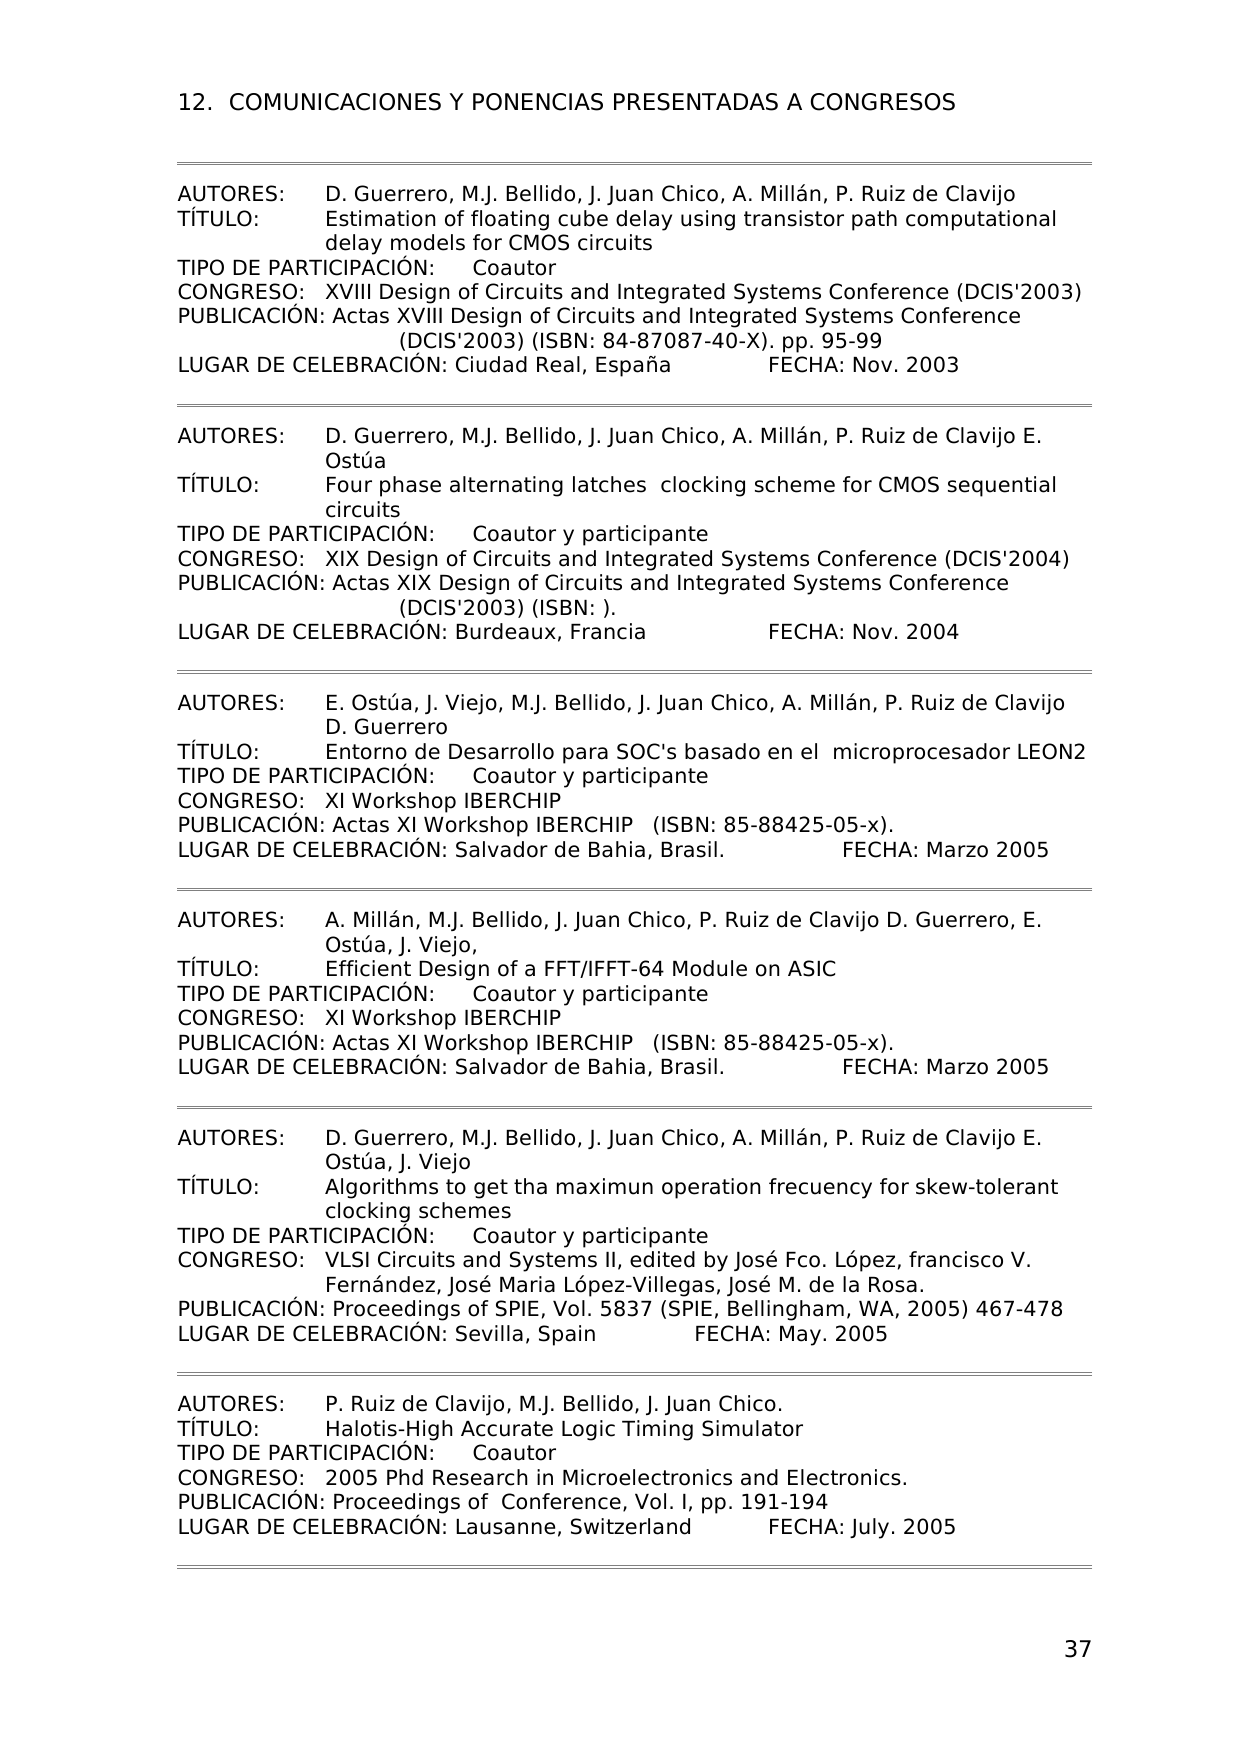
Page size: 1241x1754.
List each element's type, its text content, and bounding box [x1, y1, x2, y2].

text delay models for CMOS circuits [325, 231, 1092, 255]
text PUBLICACIÓN: Actas XIX Design of Circuits and Integrated Systems Conference [177, 571, 1092, 595]
text AUTORES: D. Guerrero, M.J. Bellido, J. Juan Chico, A. Millán, P. Ruiz de Clavijo E. Ostúa, J. Viejo [177, 1126, 1092, 1175]
text TIPO DE PARTICIPACIÓN: Coautor y participante [177, 522, 1092, 546]
text LUGAR DE CELEBRACIÓN: Ciudad Real, España FECHA: Nov. 2003 [177, 353, 1092, 378]
text TÍTULO: Efficient Design of a FFT/IFFT-64 Module on ASIC [177, 957, 1092, 982]
text CONGRESO: XI Workshop IBERCHIP [177, 1006, 1092, 1031]
text PUBLICACIÓN: Actas XI Workshop IBERCHIP (ISBN: 85-88425-05-x). [177, 813, 1092, 837]
text TÍTULO: Halotis-High Accurate Logic Timing Simulator [177, 1417, 1092, 1441]
text AUTORES: D. Guerrero, M.J. Bellido, J. Juan Chico, A. Millán, P. Ruiz de Clavijo [177, 182, 1092, 206]
text TIPO DE PARTICIPACIÓN: Coautor [177, 1441, 1092, 1466]
text AUTORES: D. Guerrero, M.J. Bellido, J. Juan Chico, A. Millán, P. Ruiz de Clavijo E. Ostúa [177, 424, 1092, 473]
text (DCIS'2003) (ISBN: 84-87087-40-X). pp. 95-99 [177, 329, 1092, 353]
text PUBLICACIÓN: Proceedings of Conference, Vol. I, pp. 191-194 [177, 1490, 1092, 1515]
text LUGAR DE CELEBRACIÓN: Burdeaux, Francia FECHA: Nov. 2004 [177, 620, 1092, 644]
text TÍTULO: Entorno de Desarrollo para SOC's basado en el microprocesador LEON2 [177, 739, 1092, 764]
text LUGAR DE CELEBRACIÓN: Sevilla, Spain FECHA: May. 2005 [177, 1322, 1092, 1346]
text TIPO DE PARTICIPACIÓN: Coautor [177, 255, 1092, 280]
text AUTORES: P. Ruiz de Clavijo, M.J. Bellido, J. Juan Chico. [177, 1392, 1092, 1417]
text (DCIS'2003) (ISBN: ). [177, 595, 1092, 620]
text CONGRESO: 2005 Phd Research in Microelectronics and Electronics. [177, 1466, 1092, 1490]
text TÍTULO: Estimation of floating cube delay using transistor path computational [177, 206, 1092, 231]
text CONGRESO: VLSI Circuits and Systems II, edited by José Fco. López, francisco V. Fernández, José Maria López-Villegas, José M. de la Rosa. [177, 1248, 1092, 1297]
text LUGAR DE CELEBRACIÓN: Salvador de Bahia, Brasil. FECHA: Marzo 2005 [177, 837, 1092, 862]
text TÍTULO: Four phase alternating latches clocking scheme for CMOS sequential circuits [177, 473, 1092, 522]
text CONGRESO: XIX Design of Circuits and Integrated Systems Conference (DCIS'2004) [177, 546, 1092, 571]
text TIPO DE PARTICIPACIÓN: Coautor y participante [177, 764, 1092, 788]
text AUTORES: E. Ostúa, J. Viejo, M.J. Bellido, J. Juan Chico, A. Millán, P. Ruiz de Clavijo D. Guerrero [177, 691, 1092, 739]
text AUTORES: A. Millán, M.J. Bellido, J. Juan Chico, P. Ruiz de Clavijo D. Guerrero, E. Ostúa, J. Viejo, [177, 908, 1092, 957]
text TÍTULO: Algorithms to get tha maximun operation frecuency for skew-tolerant clocking schemes [177, 1175, 1092, 1224]
text PUBLICACIÓN: Actas XI Workshop IBERCHIP (ISBN: 85-88425-05-x). [177, 1031, 1092, 1055]
text TIPO DE PARTICIPACIÓN: Coautor y participante [177, 1224, 1092, 1248]
text PUBLICACIÓN: Proceedings of SPIE, Vol. 5837 (SPIE, Bellingham, WA, 2005) 467-478 [177, 1297, 1092, 1322]
text LUGAR DE CELEBRACIÓN: Salvador de Bahia, Brasil. FECHA: Marzo 2005 [177, 1055, 1092, 1079]
text CONGRESO: XVIII Design of Circuits and Integrated Systems Conference (DCIS'2003) [177, 280, 1092, 304]
text PUBLICACIÓN: Actas XVIII Design of Circuits and Integrated Systems Conference [177, 304, 1092, 329]
text TIPO DE PARTICIPACIÓN: Coautor y participante [177, 982, 1092, 1006]
text CONGRESO: XI Workshop IBERCHIP [177, 788, 1092, 813]
text LUGAR DE CELEBRACIÓN: Lausanne, Switzerland FECHA: July. 2005 [177, 1515, 1092, 1539]
